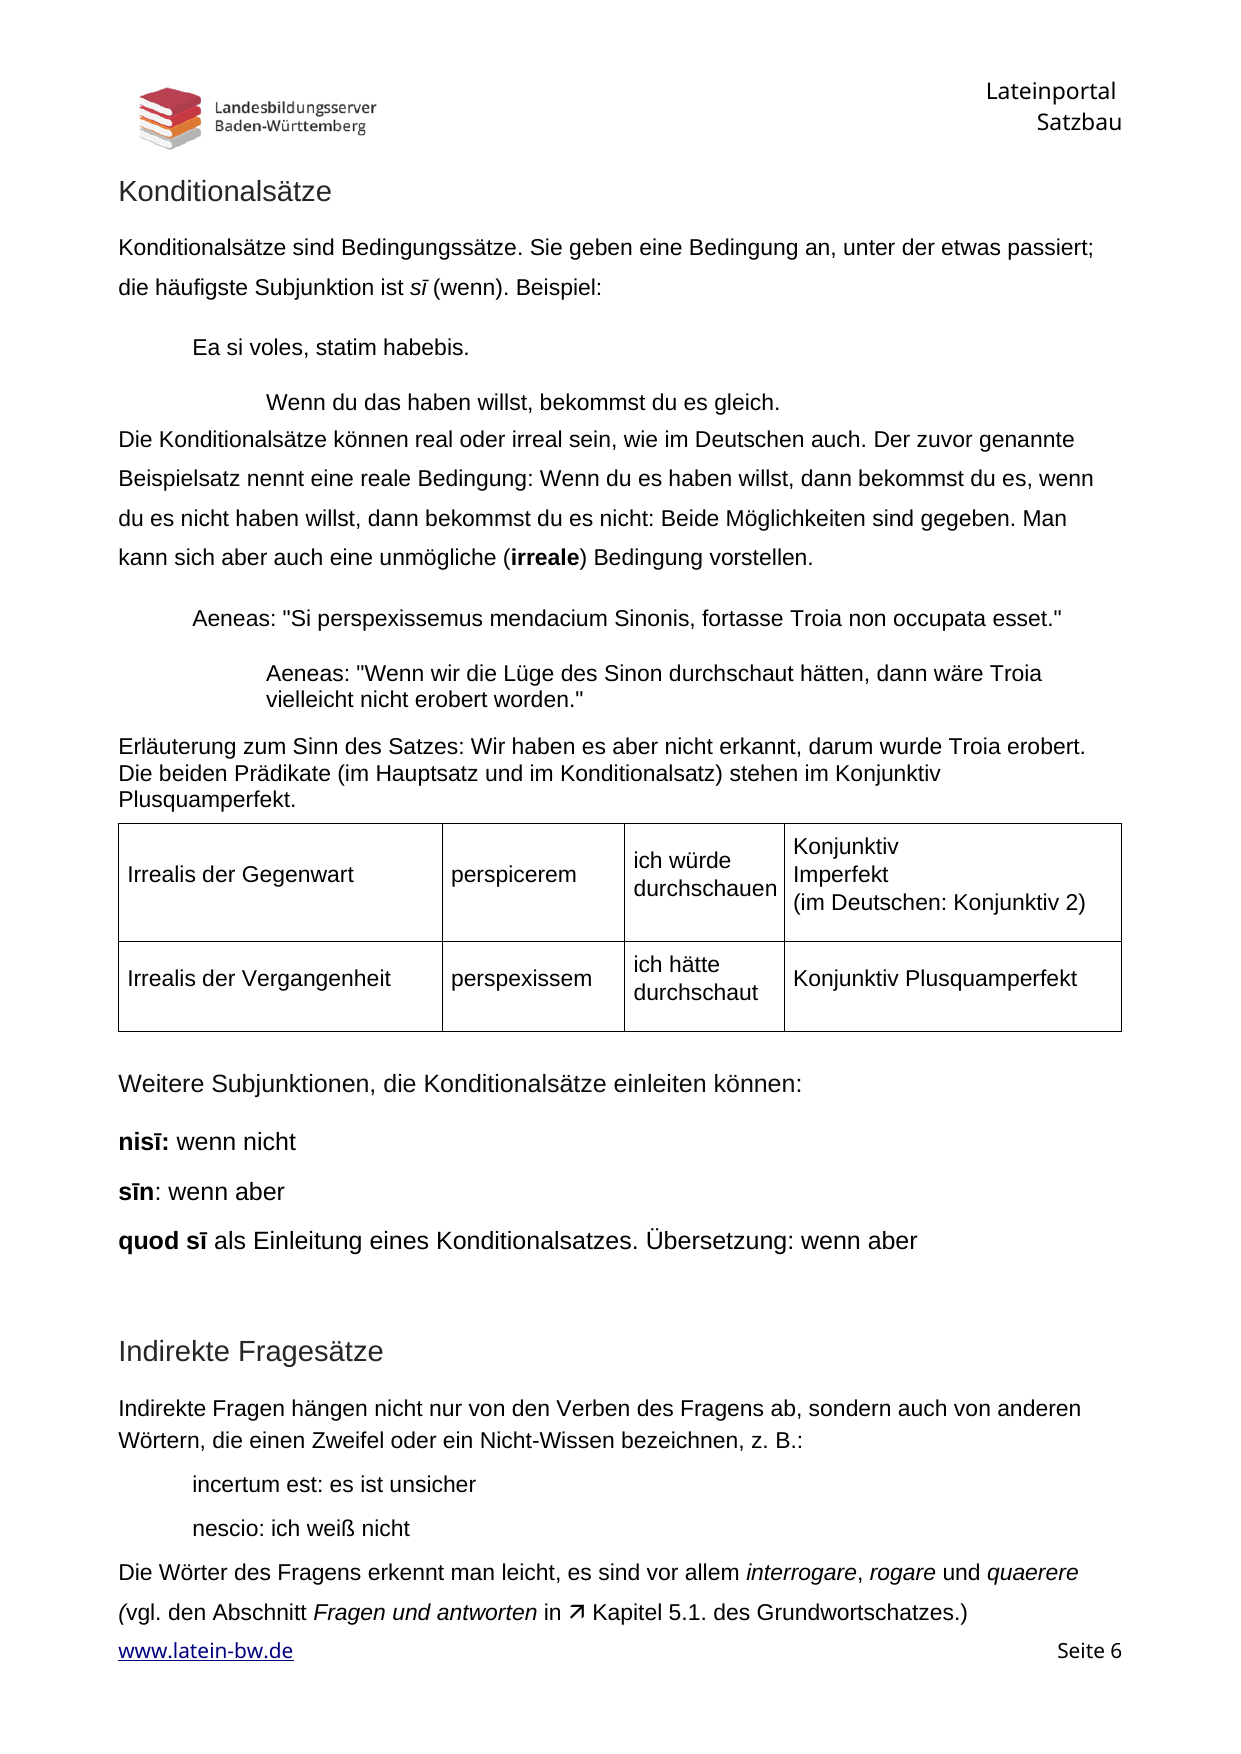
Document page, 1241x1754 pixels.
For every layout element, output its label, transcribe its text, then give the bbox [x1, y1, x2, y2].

table_cell Konjunktiv Plusquamperfekt [785, 942, 1121, 1031]
text Erläuterung zum Sinn des Satzes: Wir haben es aber nicht erkannt, darum wurde Troia erobert. Die beiden Prädikate (im Hauptsatz und im Konditionalsatz) stehen im Konjunktiv Plusquamperfekt. [118, 733, 1122, 812]
table_header Konjunktiv Imperfekt (im Deutschen: Konjunktiv 2) [785, 824, 1121, 941]
text Konditionalsätze sind Bedingungssätze. Sie geben eine Bedingung an, unter der etwas passiert; die häufigste Subjunktion ist sī (wenn). Beispiel: [118, 234, 1122, 300]
text Ea si voles, statim habebis. [192, 334, 1122, 360]
subtitle Konditionalsätze [118, 173, 1122, 207]
text Indirekte Fragen hängen nicht nur von den Verben des Fragens ab, sondern auch von anderen Wörtern, die einen Zweifel oder ein Nicht-Wissen bezeichnen, z. B.: [118, 1395, 1122, 1453]
picture [129, 76, 380, 157]
subtitle Indirekte Fragesätze [118, 1334, 1122, 1368]
subtitle Weitere Subjunktionen, die Konditionalsätze einleiten können: [118, 1069, 1122, 1098]
text sīn: wenn aber [118, 1177, 1122, 1205]
table_header perspicerem [443, 824, 624, 941]
table_cell ich hätte durchschaut [625, 942, 784, 1031]
text incertum est: es ist unsicher [192, 1471, 1122, 1497]
text Aeneas: "Wenn wir die Lüge des Sinon durchschaut hätten, dann wäre Troia vielleicht nicht erobert worden." [266, 660, 1122, 712]
text Wenn du das haben willst, bekommst du es gleich. [266, 389, 1122, 416]
table_cell Irrealis der Vergangenheit [119, 942, 442, 1031]
table_header ich würde durchschauen [625, 824, 784, 941]
text nisī: wenn nicht [118, 1127, 1122, 1156]
text nescio: ich weiß nicht [192, 1515, 1122, 1541]
table_header Irrealis der Gegenwart [119, 824, 442, 941]
text Die Konditionalsätze können real oder irreal sein, wie im Deutschen auch. Der zuvor genannte Beispielsatz nennt eine reale Bedingung: Wenn du es haben willst, dann bekommst du es, wenn du es nicht haben willst, dann bekommst du es nicht: Beide Möglichkeiten sind gegeben. Man kann sich aber auch eine unmögliche (irreale) Bedingung vorstellen. [118, 426, 1122, 571]
text quod sī als Einleitung eines Konditionalsatzes. Übersetzung: wenn aber [118, 1226, 1122, 1255]
table_cell perspexissem [443, 942, 624, 1031]
text Aeneas: "Si perspexissemus mendacium Sinonis, fortasse Troia non occupata esset." [192, 604, 1122, 631]
text Die Wörter des Fragens erkennt man leicht, es sind vor allem interrogare, rogare und quaerere (vgl. den Abschnitt Fragen und antworten in  Kapitel 5.1. des Grundwortschatzes.) [118, 1559, 1122, 1625]
